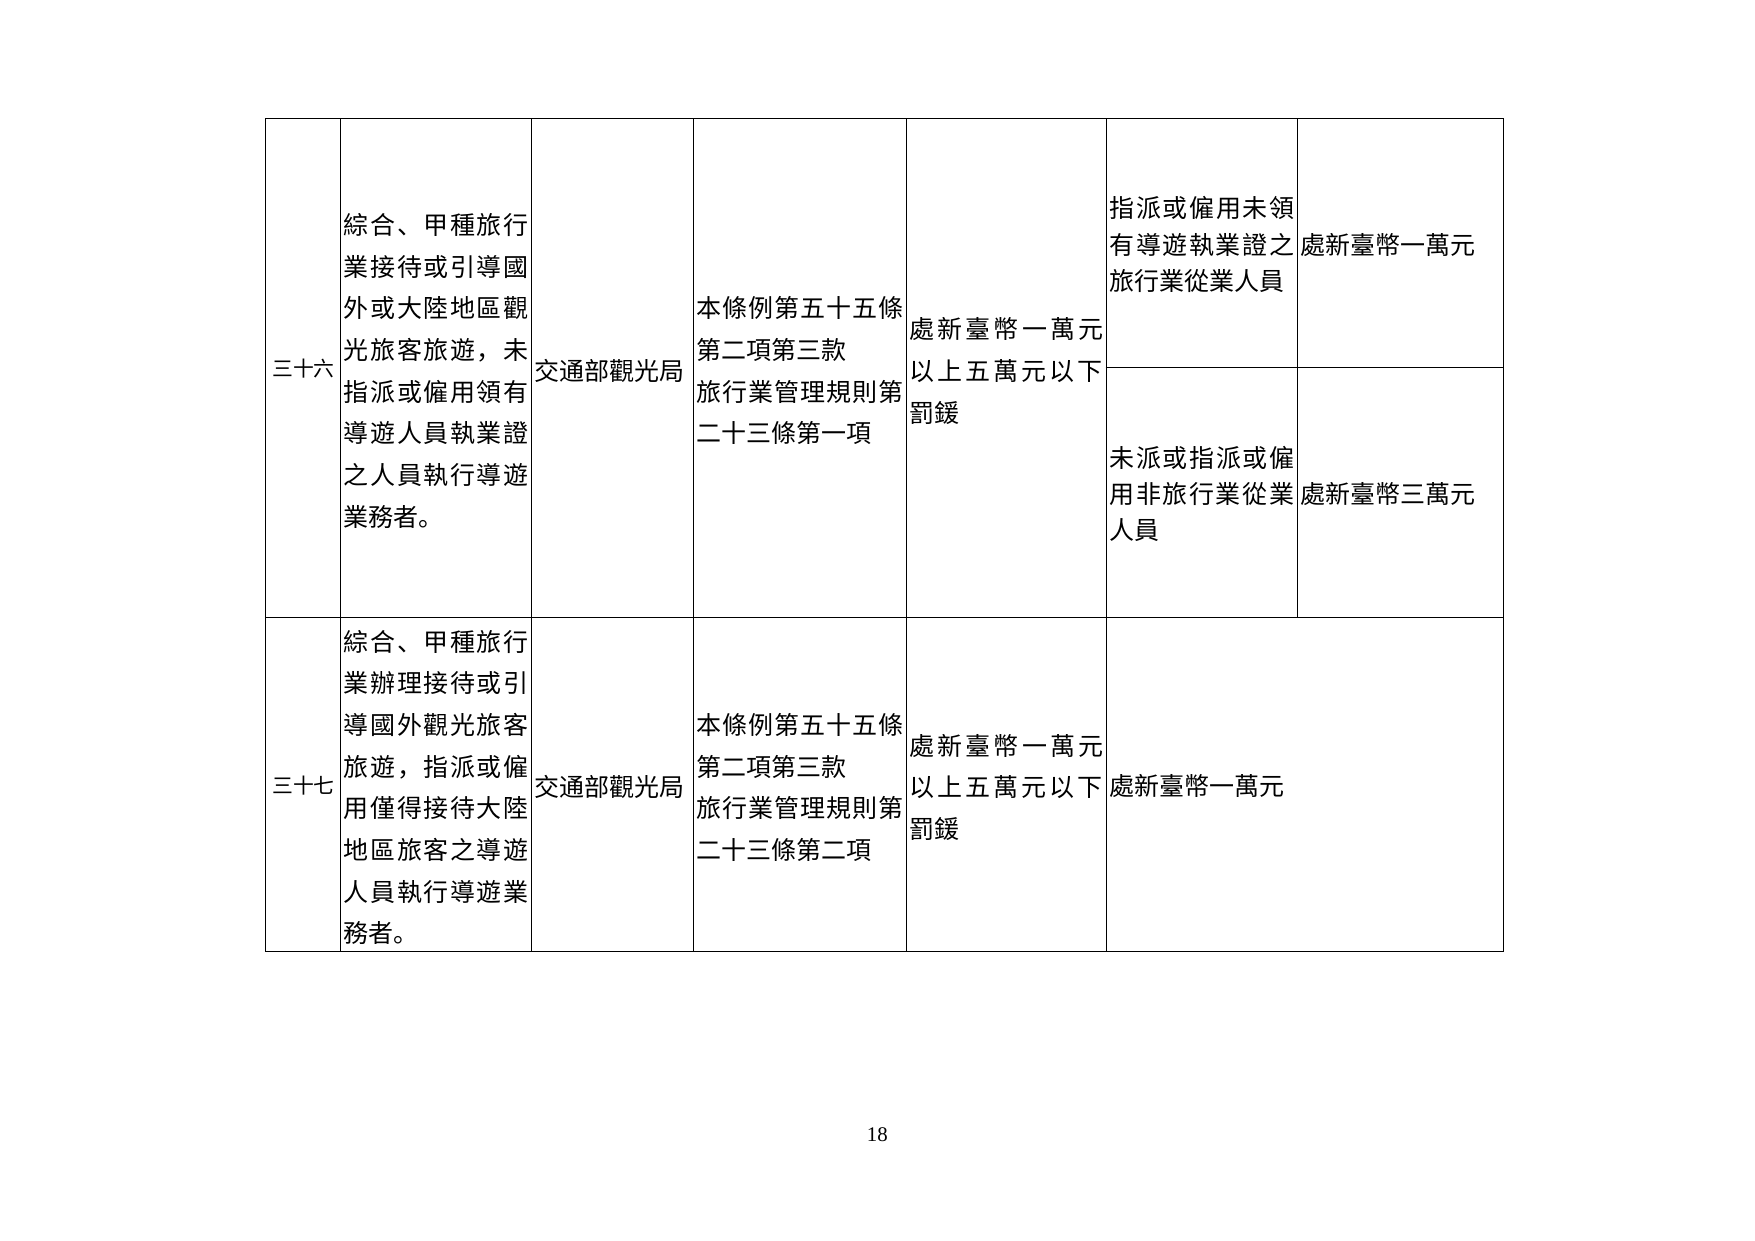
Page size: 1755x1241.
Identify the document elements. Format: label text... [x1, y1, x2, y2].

table_cell 處新臺幣一萬元 [1298, 119, 1503, 367]
table_cell 交通部觀光局 [532, 618, 693, 951]
table_cell 本條例第五十五條第二項第三款 旅行業管理規則第二十三條第二項 [694, 618, 906, 951]
table_cell 未派或指派或僱用非旅行業從業人員 [1107, 368, 1297, 617]
table_cell 處新臺幣一萬元 [1107, 618, 1503, 951]
table_cell 處新臺幣三萬元 [1298, 368, 1503, 617]
table_cell 本條例第五十五條第二項第三款 旅行業管理規則第二十三條第一項 [694, 119, 906, 617]
table_cell 處新臺幣一萬元以上五萬元以下罰鍰 [907, 119, 1106, 617]
table_cell 綜合、甲種旅行業接待或引導國外或大陸地區觀光旅客旅遊，未指派或僱用領有導遊人員執業證之人員執行導遊業務者。 [341, 119, 531, 617]
table_cell 綜合、甲種旅行業辦理接待或引導國外觀光旅客旅遊，指派或僱用僅得接待大陸地區旅客之導遊人員執行導遊業務者。 [341, 618, 531, 951]
table_cell 處新臺幣一萬元以上五萬元以下罰鍰 [907, 618, 1106, 951]
table_cell 三十七 [266, 618, 340, 951]
table_cell 三十六 [266, 119, 340, 617]
table_cell 交通部觀光局 [532, 119, 693, 617]
table_cell 指派或僱用未領有導遊執業證之旅行業從業人員 [1107, 119, 1297, 367]
